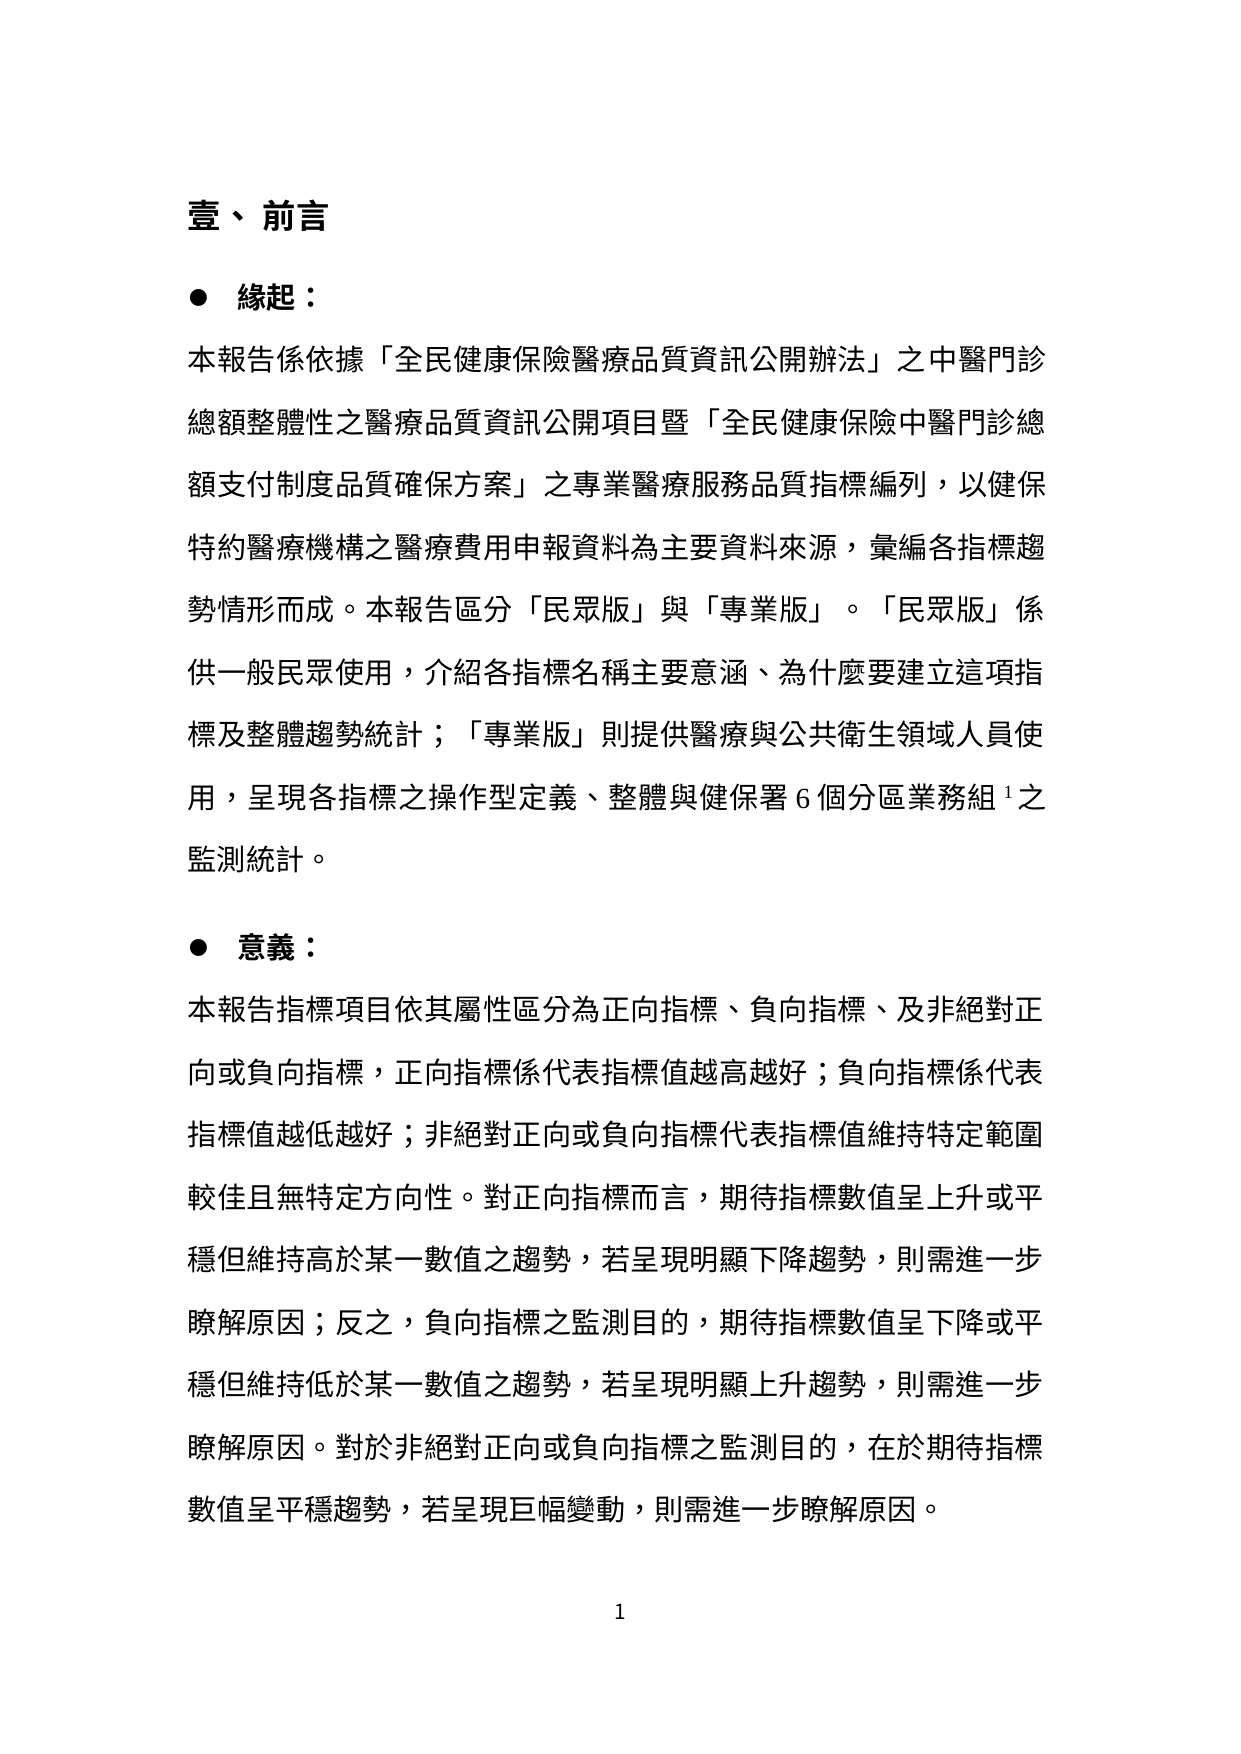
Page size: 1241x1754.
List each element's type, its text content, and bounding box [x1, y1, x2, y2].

text 本報告指標項目依其屬性區分為正向指標、負向指標、及非絕對正向或負向指標，正向指標係代表指標值越高越好；負向指標係代表指標值越低越好；非絕對正向或負向指標代表指標值維持特定範圍較佳且無特定方向性。對正向指標而言，期待指標數值呈上升或平穩但維持高於某一數值之趨勢，若呈現明顯下降趨勢，則需進一步瞭解原因；反之，負向指標之監測目的，期待指標數值呈下降或平穩但維持低於某一數值之趨勢，若呈現明顯上升趨勢，則需進一步瞭解原因。對於非絕對正向或負向指標之監測目的，在於期待指標數值呈平穩趨勢，若呈現巨幅變動，則需進一步瞭解原因。 [187, 966, 1046, 1529]
list 意義： [187, 904, 1046, 966]
list 前言 [187, 173, 1053, 235]
list 緣起： [187, 254, 1046, 316]
text 本報告係依據「全民健康保險醫療品質資訊公開辦法」之中醫門診總額整體性之醫療品質資訊公開項目暨「全民健康保險中醫門診總額支付制度品質確保方案」之專業醫療服務品質指標編列，以健保特約醫療機構之醫療費用申報資料為主要資料來源，彙編各指標趨勢情形而成。本報告區分「民眾版」與「專業版」。「民眾版」係供一般民眾使用，介紹各指標名稱主要意涵、為什麼要建立這項指標及整體趨勢統計；「專業版」則提供醫療與公共衛生領域人員使用，呈現各指標之操作型定義、整體與健保署6個分區業務組1之監測統計。 [187, 316, 1046, 879]
